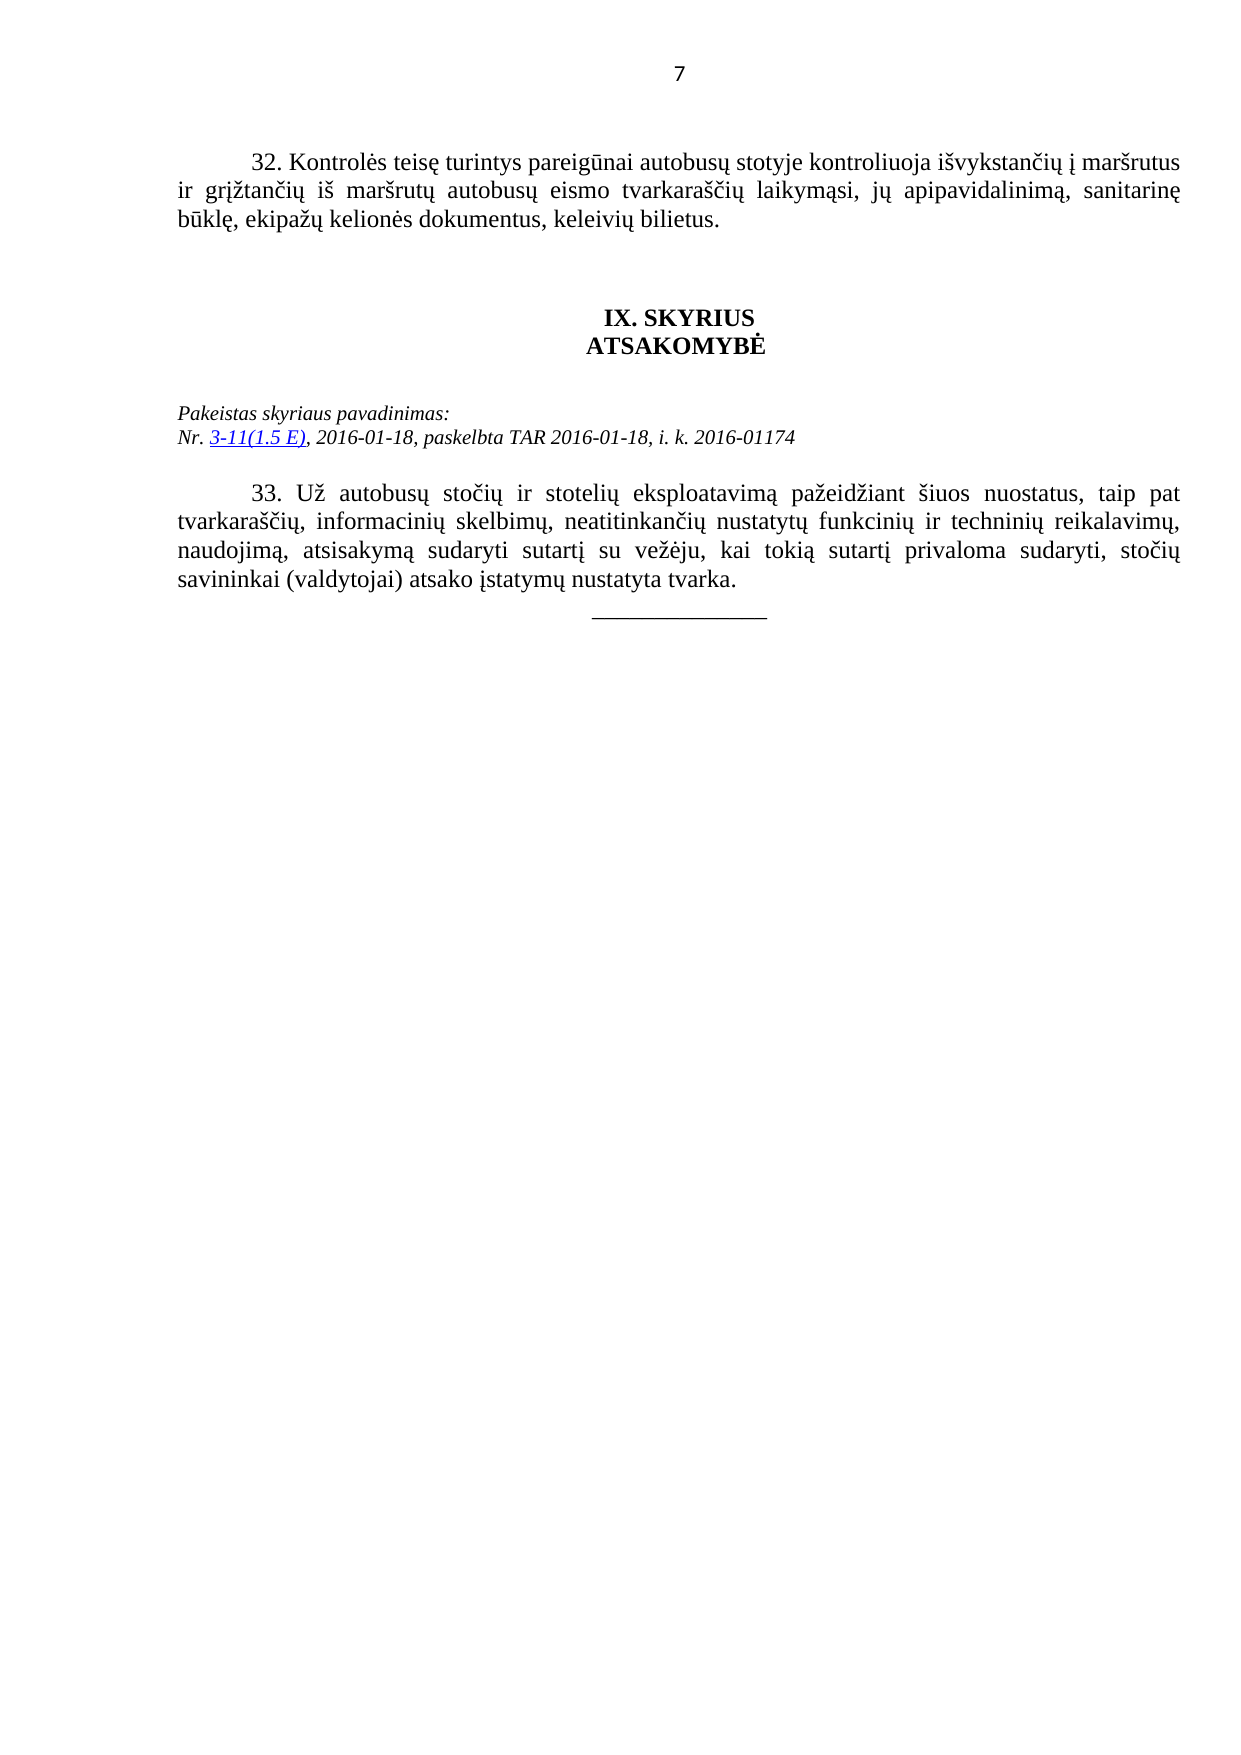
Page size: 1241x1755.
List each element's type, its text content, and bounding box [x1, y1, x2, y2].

text IX. SKYRIUS ATSAKOMYBĖ [177, 303, 1181, 360]
text ______________ [177, 593, 1181, 621]
text Pakeistas skyriaus pavadinimas: [177, 401, 1181, 425]
text Nr. 3-11(1.5 E), 2016-01-18, paskelbta TAR 2016-01-18, i. k. 2016-01174 [177, 425, 1181, 449]
text 32. Kontrolės teisę turintys pareigūnai autobusų stotyje kontroliuoja išvykstančių į maršrutus ir grįžtančių iš maršrutų autobusų eismo tvarkaraščių laikymąsi, jų apipavidalinimą, sanitarinę būklę, ekipažų kelionės dokumentus, keleivių bilietus. [177, 147, 1181, 233]
text 33. Už autobusų stočių ir stotelių eksploatavimą pažeidžiant šiuos nuostatus, taip pat tvarkaraščių, informacinių skelbimų, neatitinkančių nustatytų funkcinių ir techninių reikalavimų, naudojimą, atsisakymą sudaryti sutartį su vežėju, kai tokią sutartį privaloma sudaryti, stočių savininkai (valdytojai) atsako įstatymų nustatyta tvarka. [177, 478, 1181, 593]
